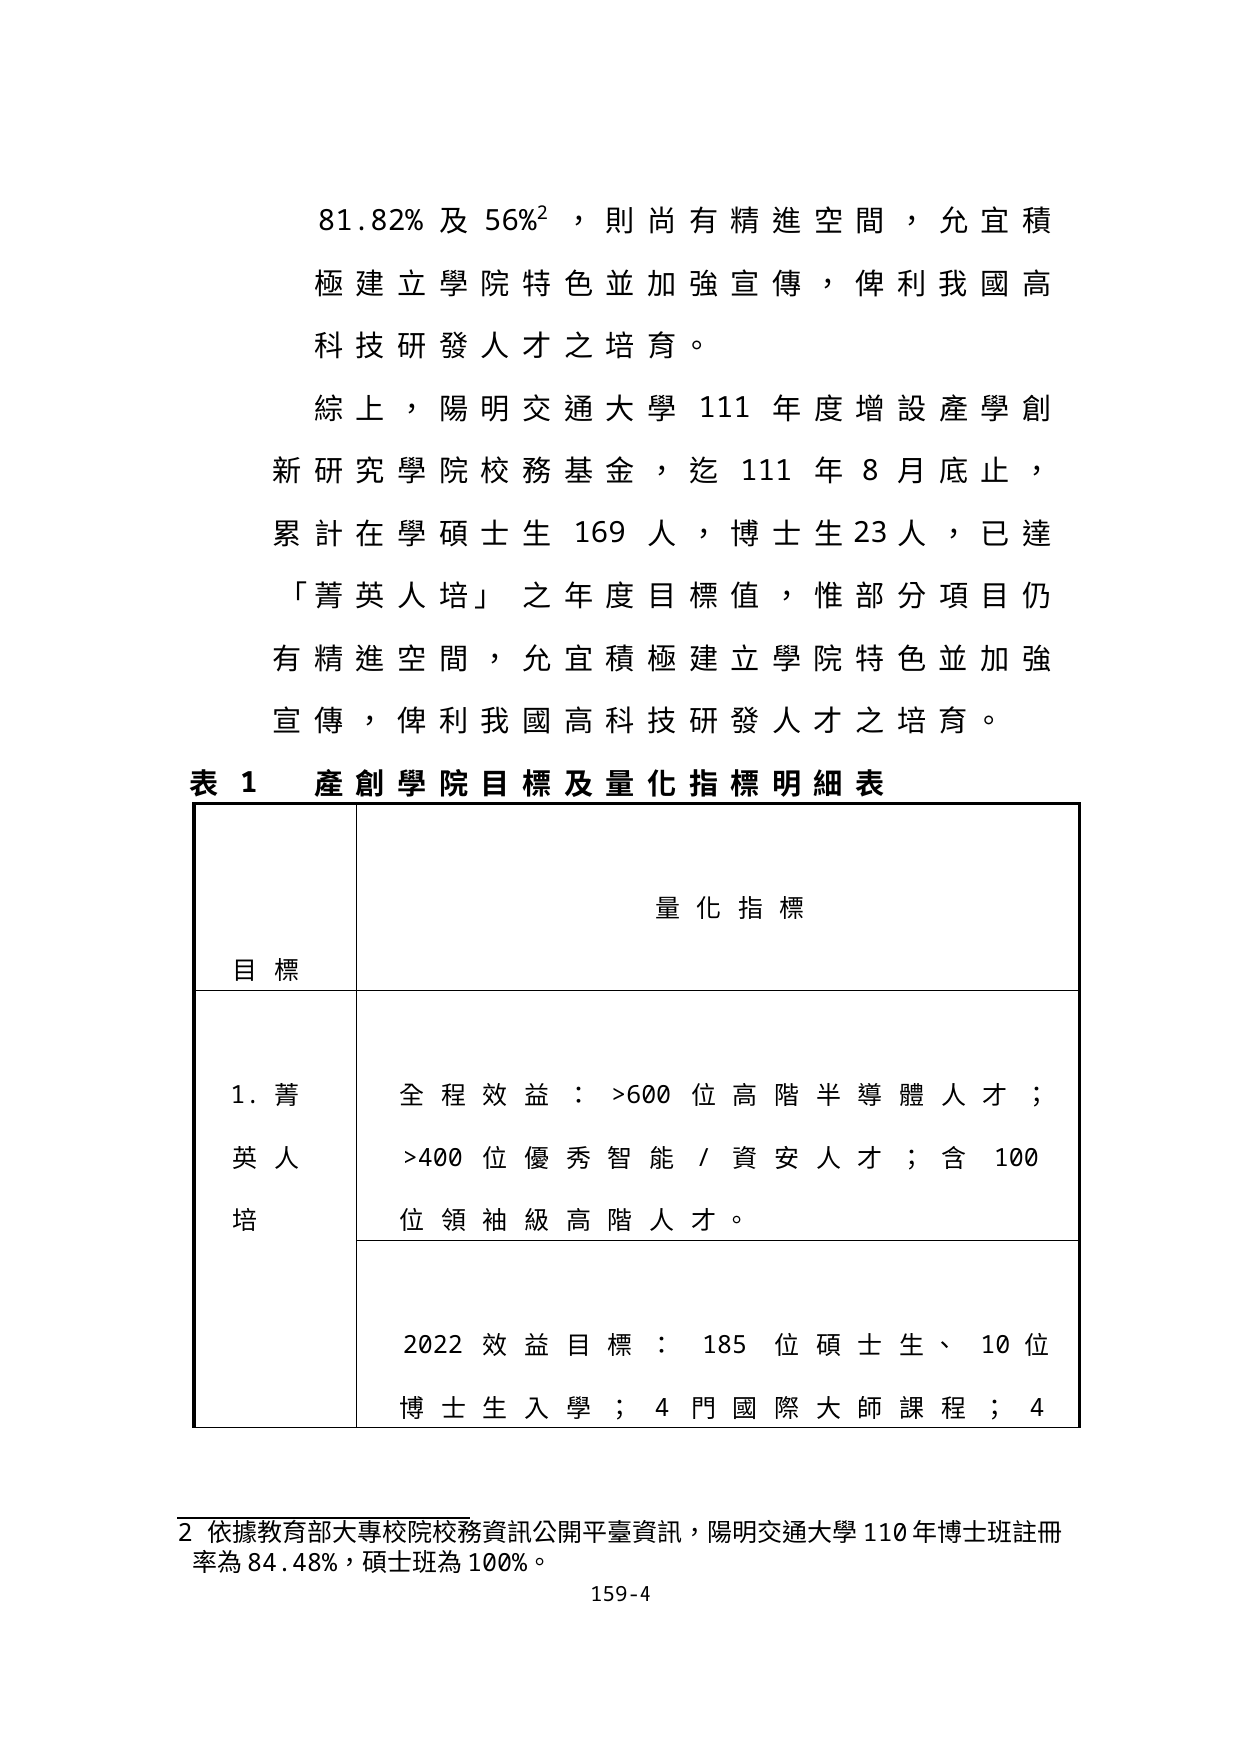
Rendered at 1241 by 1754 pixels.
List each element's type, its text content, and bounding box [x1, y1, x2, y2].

table_cell 全程效益：>600位高階半導體人才；>400位優秀智能/資安人才；含100位領袖級高階人才。 [357, 991, 1078, 1240]
table_header 目標 [196, 805, 356, 990]
text 依據教育部大專校院校務資訊公開平臺資訊，陽明交通大學110年博士班註冊率為84.48%，碩士班為100%。 [177, 1518, 1063, 1577]
text 3.截至111年8月底止，產創學院設有「前瞻半導體研究所」及「智能系統研究所」，招收第一屆及第二屆研究生分別於111年2月及111年9月入學，共有碩士生169位，博士生23位，累計在學研究生共計192位，已達「菁英人培」之年度效益目標值；110學年度及111學年度碩士班註冊率均達九成，博士班註冊率為81.82%及56%，則尚有精進空間，允宜積極建立學院特色並加強宣傳，俾利我國高科技研發人才之培育。 [271, 177, 1058, 365]
text 表1 產創學院目標及量化指標明細表 [183, 740, 1058, 802]
table_cell 1.菁英人培 [196, 991, 356, 1427]
text 綜上，陽明交通大學111年度增設產學創新研究學院校務基金，迄111年8月底止，累計在學碩士生169人，博士生23人，已達「菁英人培」之年度目標值，惟部分項目仍有精進空間，允宜積極建立學院特色並加強宣傳，俾利我國高科技研發人才之培育。 [242, 365, 1058, 740]
table_cell 2022效益目標：185位碩士生、10位博士生入學；4門國際大師課程；4 [357, 1241, 1078, 1427]
table_header 量化指標 [357, 805, 1078, 990]
